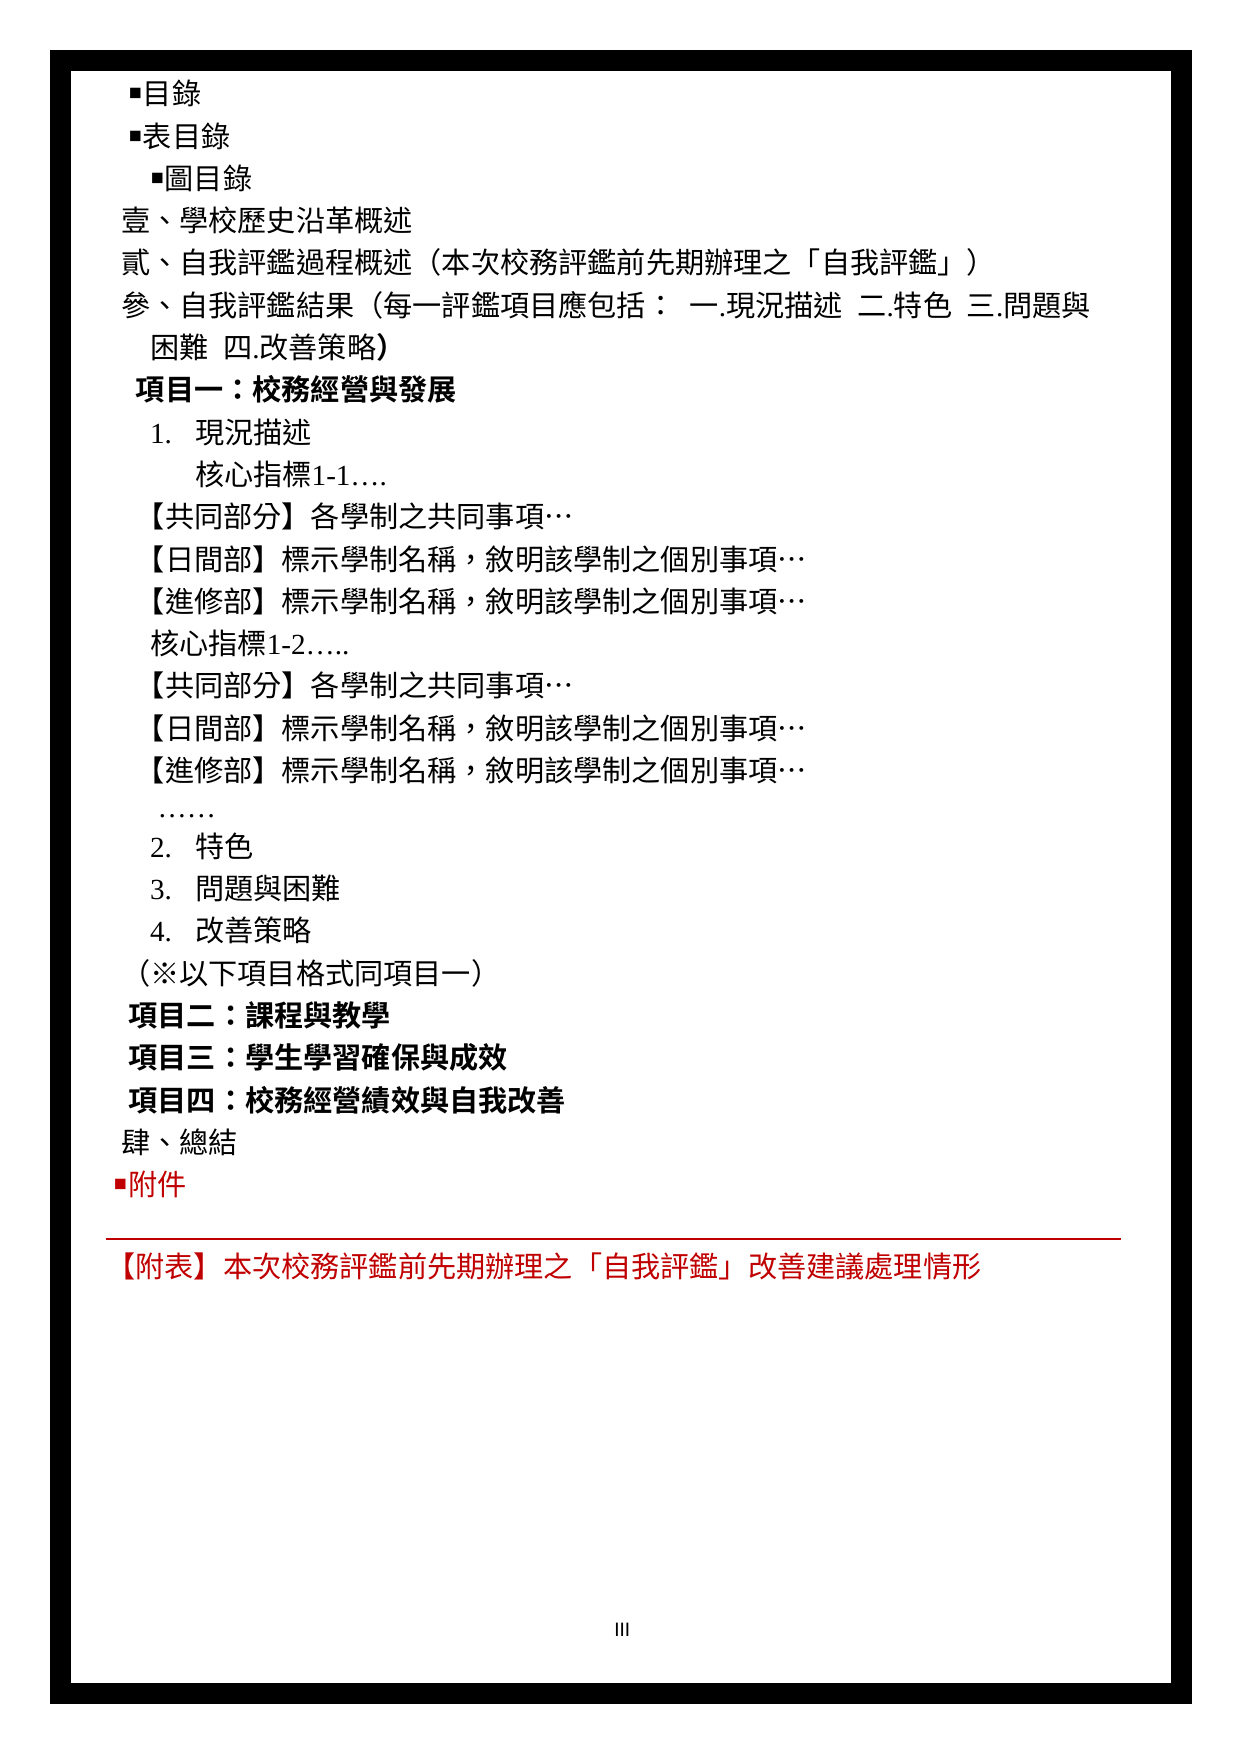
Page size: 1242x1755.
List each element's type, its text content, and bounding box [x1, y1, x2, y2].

text （※以下項目格式同項目一） [106, 950, 1137, 992]
text 【進修部】標示學制名稱，敘明該學制之個別事項… [121, 747, 1137, 790]
text 【共同部分】各學制之共同事項… [121, 494, 1137, 536]
text 【附表】本次校務評鑑前先期辦理之「自我評鑑」改善建議處理情形 [106, 1244, 1137, 1286]
text 核心指標1-1…. [195, 451, 1137, 494]
text 項目二：課程與教學 [121, 992, 1137, 1035]
text 壹、學校歷史沿革概述 [106, 198, 1137, 240]
text 【進修部】標示學制名稱，敘明該學制之個別事項… [121, 578, 1137, 621]
text 參、自我評鑑結果（每一評鑑項目應包括： 一.現況描述 二.特色 三.問題與 [106, 282, 1137, 324]
text 【日間部】標示學制名稱，敘明該學制之個別事項… [121, 536, 1137, 578]
text ￭目錄 [106, 71, 1137, 113]
text 項目四：校務經營績效與自我改善 [121, 1077, 1137, 1119]
text 【共同部分】各學制之共同事項… [121, 663, 1137, 705]
text ￭表目錄 [106, 113, 1137, 155]
list 現況描述 [150, 409, 1137, 451]
list 問題與困難 [150, 866, 1137, 908]
text ￭附件 [106, 1162, 1137, 1204]
text 困難 四.改善策略） [106, 324, 1137, 367]
list 特色 [150, 823, 1137, 866]
text 核心指標1-2….. [106, 621, 1137, 663]
text 【日間部】標示學制名稱，敘明該學制之個別事項… [121, 705, 1137, 747]
list 改善策略 [150, 908, 1137, 950]
text 肆、總結 [121, 1119, 1137, 1162]
text 項目三：學生學習確保與成效 [121, 1035, 1137, 1077]
text 項目一：校務經營與發展 [121, 367, 1137, 409]
text 貳、自我評鑑過程概述（本次校務評鑑前先期辦理之「自我評鑑」） [106, 240, 1137, 282]
text ￭圖目錄 [106, 155, 1137, 198]
text …… [121, 790, 1137, 823]
